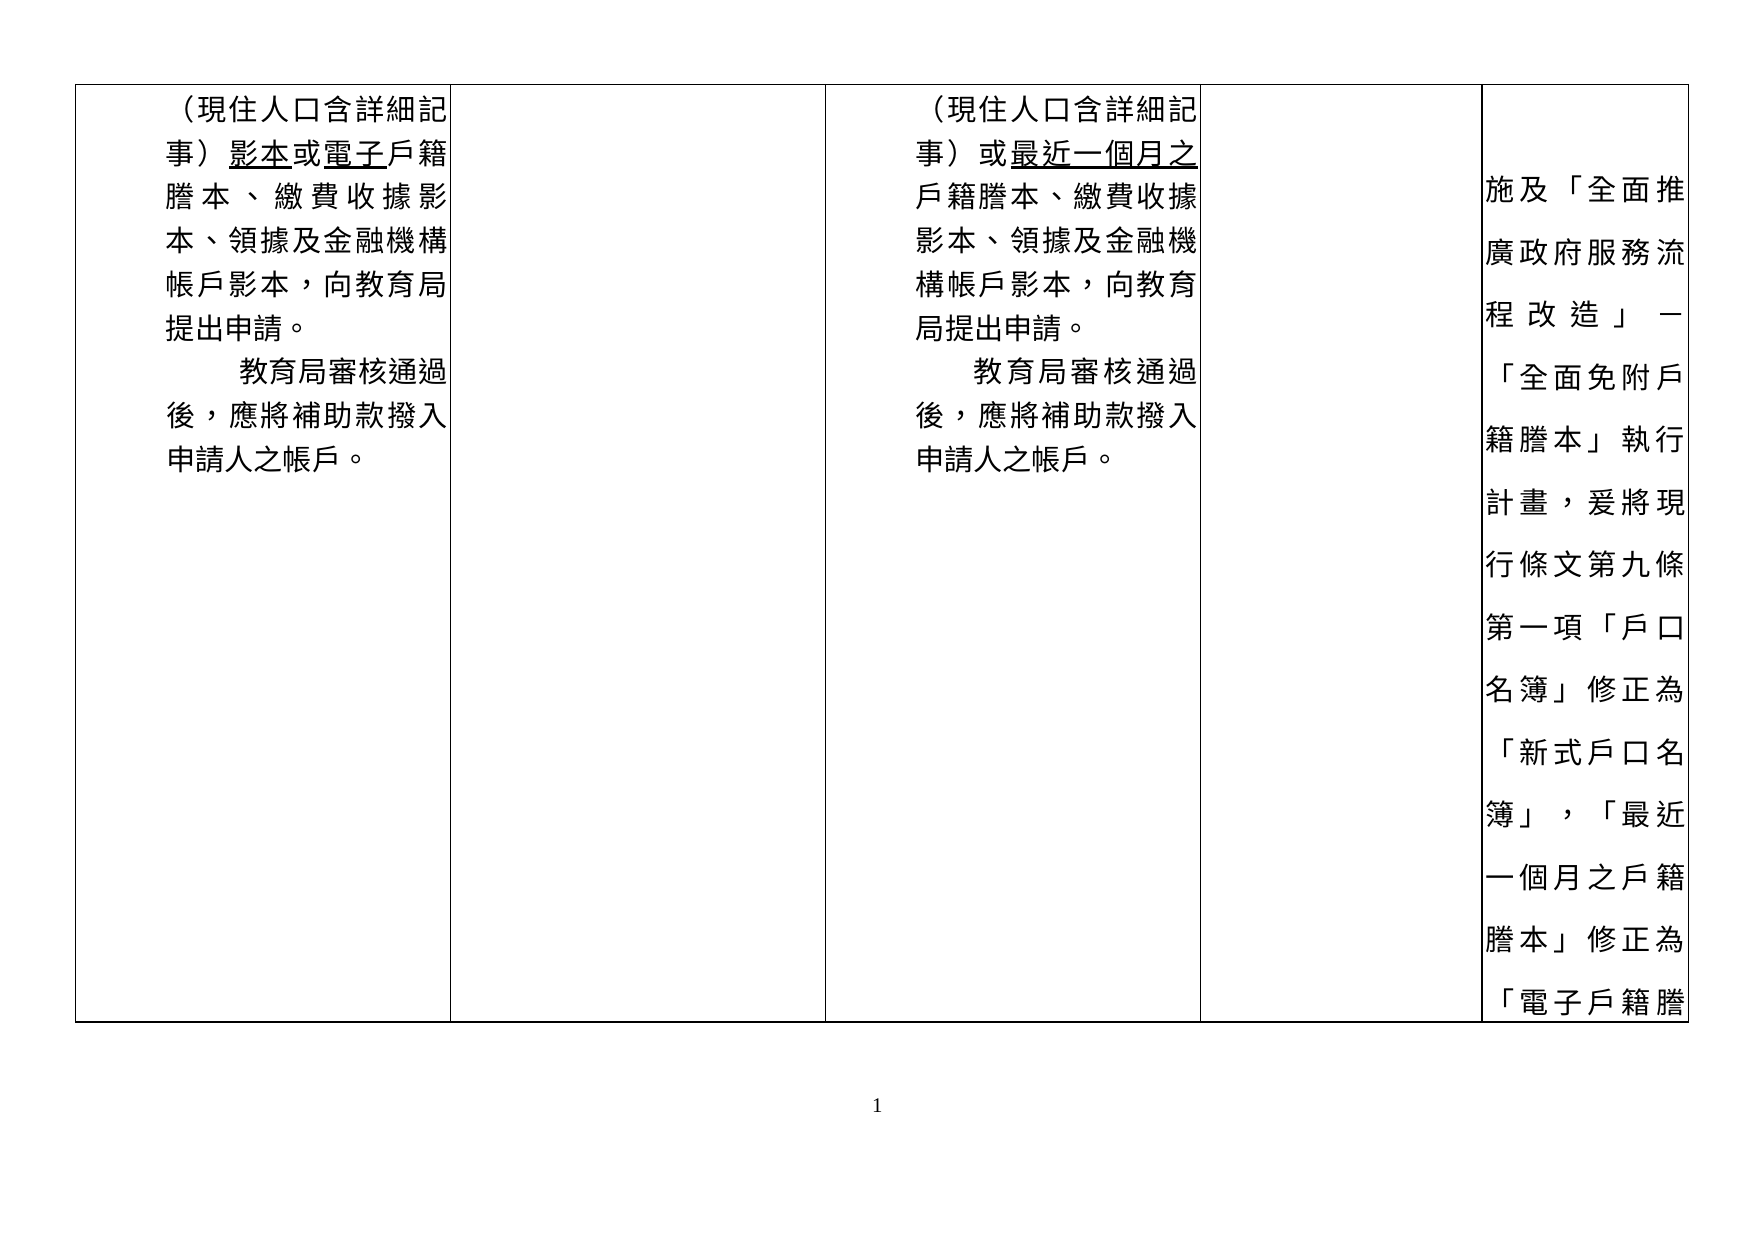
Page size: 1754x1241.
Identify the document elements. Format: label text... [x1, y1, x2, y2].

table_cell [1201, 85, 1481, 1021]
table_cell [451, 85, 825, 1021]
table_cell 施及「全面推廣政府服務流程改造」－「全面免附戶籍謄本」執行計畫，爰將現行條文第九條第一項「戶口名簿」修正為「新式戶口名簿」，「最近一個月之戶籍謄本」修正為「電子戶籍謄 [1483, 85, 1688, 1021]
table_cell （現住人口含詳細記事）影本或電子戶籍謄本、繳費收據影本、領據及金融機構帳戶影本，向教育局提出申請。 教育局審核通過後，應將補助款撥入申請人之帳戶。 [76, 85, 450, 1021]
table_cell （現住人口含詳細記事）或最近一個月之戶籍謄本、繳費收據影本、領據及金融機構帳戶影本，向教育局提出申請。 教育局審核通過後，應將補助款撥入申請人之帳戶。 [826, 85, 1200, 1021]
